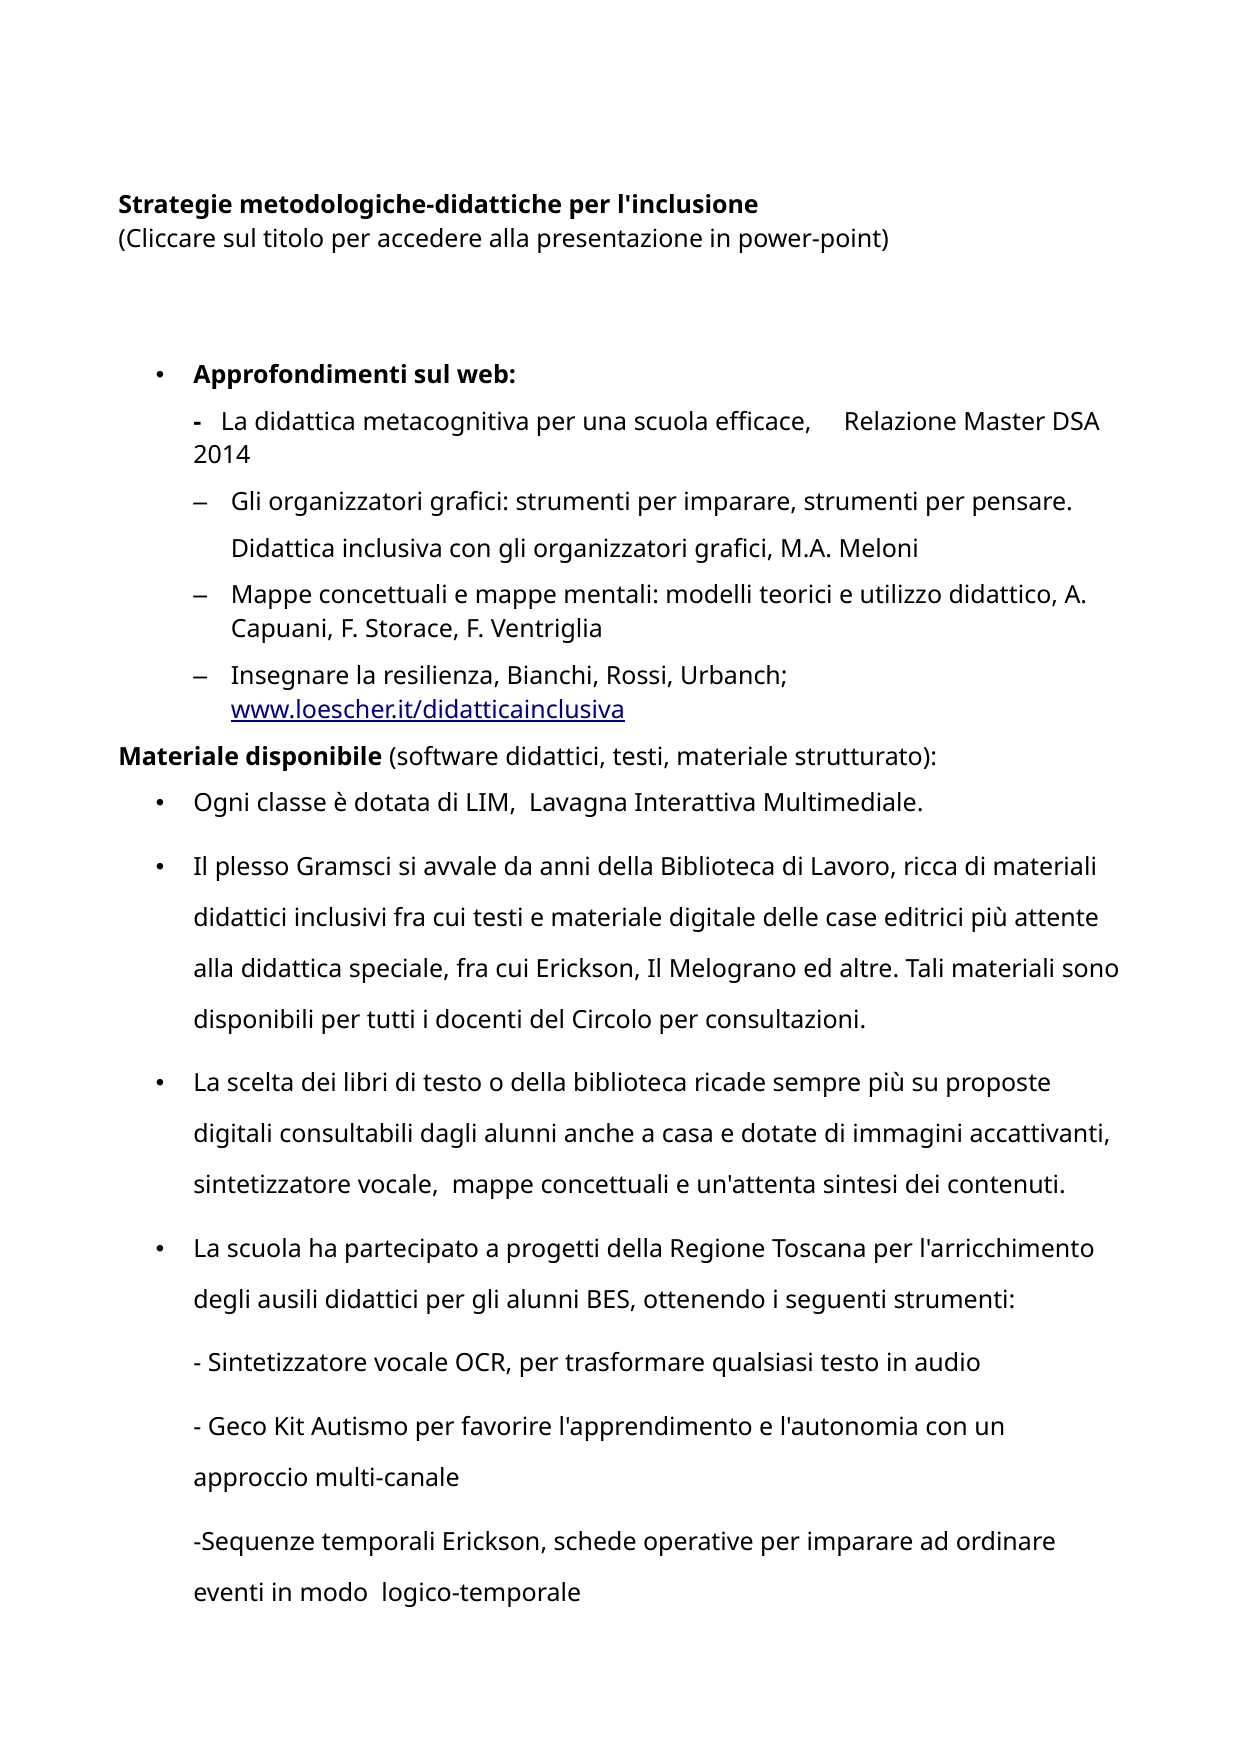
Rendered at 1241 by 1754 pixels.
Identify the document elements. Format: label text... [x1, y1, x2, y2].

list -Sequenze temporali Erickson, schede operative per imparare ad ordinare eventi in modo logico-temporale [156, 1523, 1122, 1608]
list Insegnare la resilienza, Bianchi, Rossi, Urbanch; www.loescher.it/didatticainclusiva [193, 657, 1122, 726]
list Mappe concettuali e mappe mentali: modelli teorici e utilizzo didattico, A. Capuani, F. Storace, F. Ventriglia [193, 577, 1122, 645]
list Approfondimenti sul web: [156, 357, 1122, 391]
list Gli organizzatori grafici: strumenti per imparare, strumenti per pensare. [193, 484, 1122, 518]
list Didattica inclusiva con gli organizzatori grafici, M.A. Meloni [193, 530, 1122, 564]
text Strategie metodologiche-didattiche per l'inclusione [118, 186, 1122, 220]
text (Cliccare sul titolo per accedere alla presentazione in power-point) [118, 220, 1122, 254]
list - La didattica metacognitiva per una scuola efficace, Relazione Master DSA 2014 [156, 403, 1122, 471]
list Ogni classe è dotata di LIM, Lavagna Interattiva Multimediale. [156, 785, 1122, 819]
list Materiale disponibile (software didattici, testi, materiale strutturato): [118, 738, 1122, 772]
list La scelta dei libri di testo o della biblioteca ricade sempre più su proposte digitali consultabili dagli alunni anche a casa e dotate di immagini accattivanti, sintetizzatore vocale, mappe concettuali e un'attenta sintesi dei contenuti. [156, 1065, 1122, 1201]
list - Sintetizzatore vocale OCR, per trasformare qualsiasi testo in audio [156, 1345, 1122, 1379]
list La scuola ha partecipato a progetti della Regione Toscana per l'arricchimento degli ausili didattici per gli alunni BES, ottenendo i seguenti strumenti: [156, 1231, 1122, 1316]
list - Geco Kit Autismo per favorire l'apprendimento e l'autonomia con un approccio multi-canale [156, 1409, 1122, 1494]
list Il plesso Gramsci si avvale da anni della Biblioteca di Lavoro, ricca di materiali didattici inclusivi fra cui testi e materiale digitale delle case editrici più attente alla didattica speciale, fra cui Erickson, Il Melograno ed altre. Tali materiali sono disponibili per tutti i docenti del Circolo per consultazioni. [156, 848, 1122, 1035]
